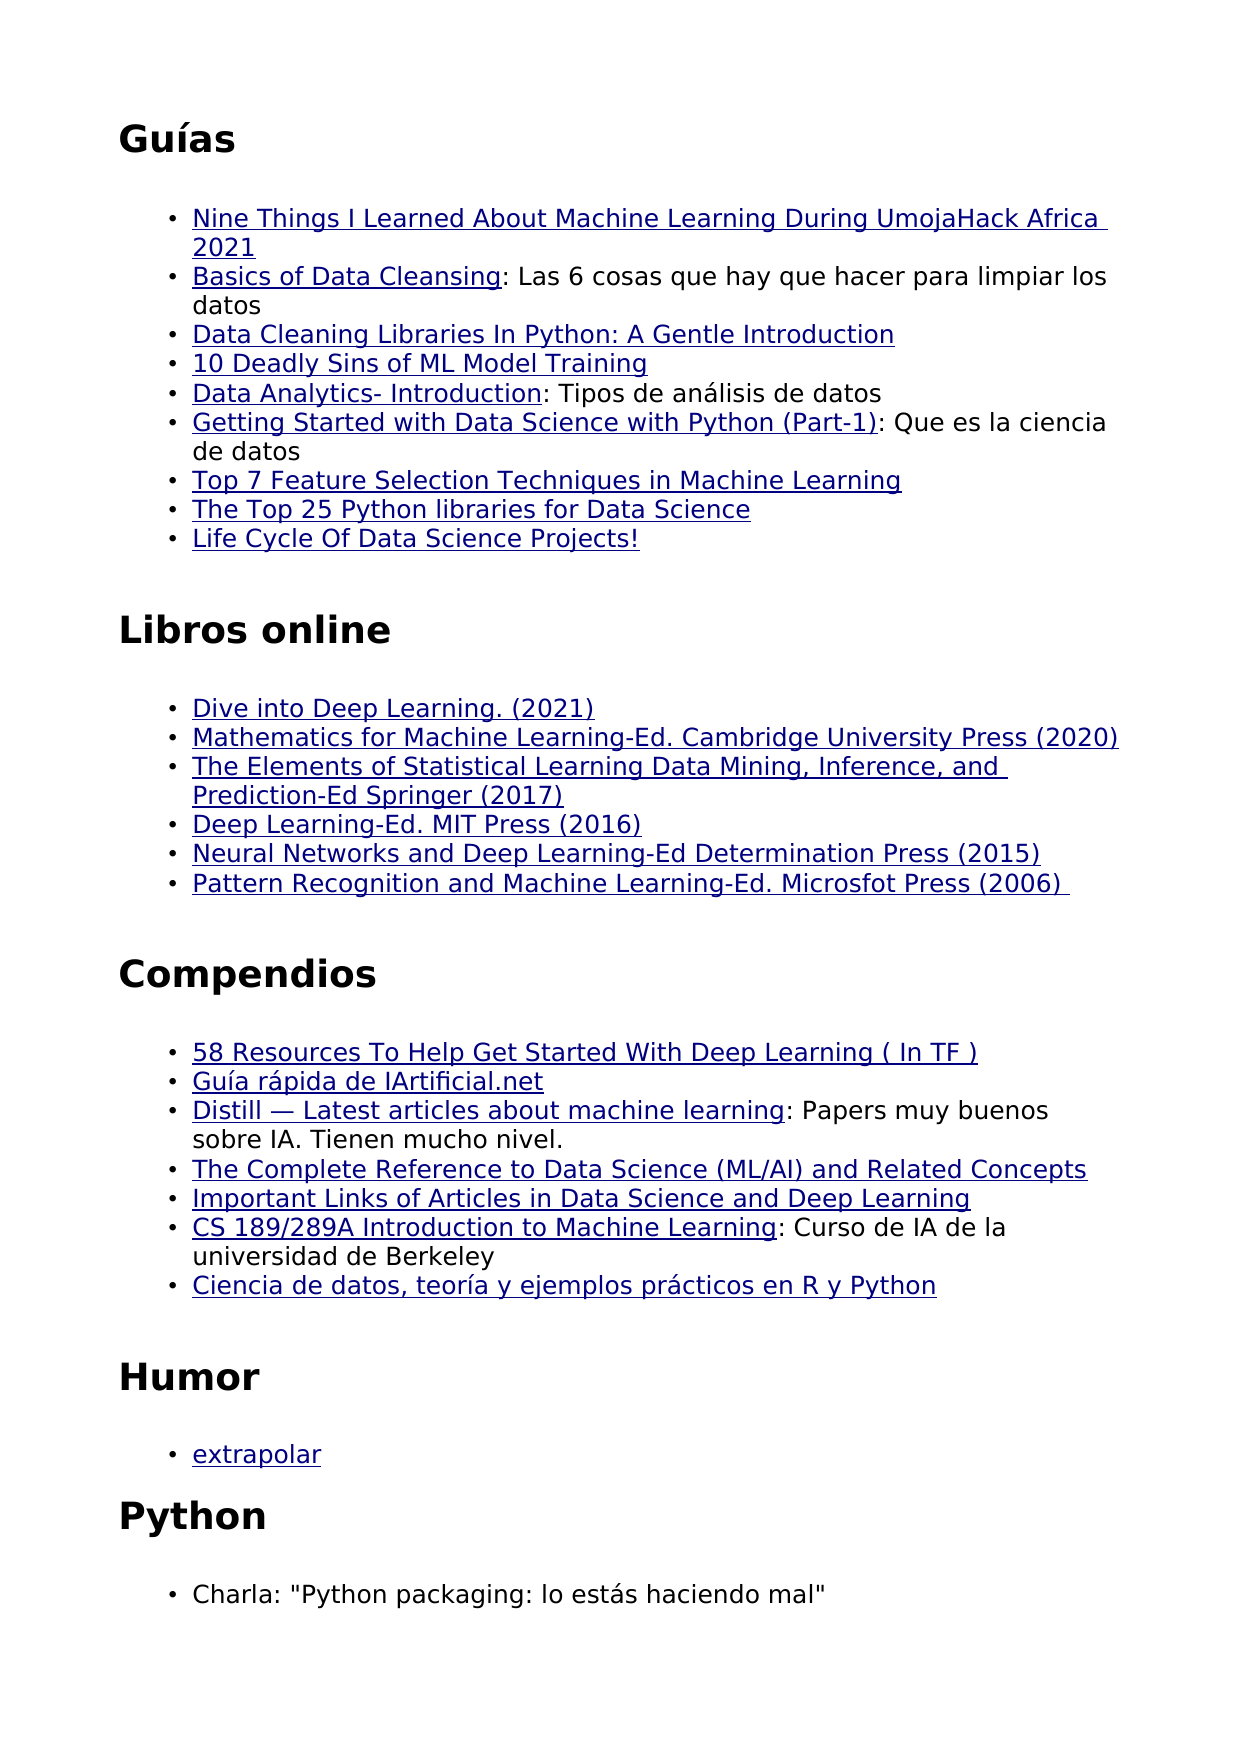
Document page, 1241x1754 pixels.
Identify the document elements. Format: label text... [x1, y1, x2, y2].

subtitle Libros online [118, 608, 1122, 652]
list Getting Started with Data Science with Python (Part-1): Que es la ciencia de datos [177, 408, 1122, 466]
list Basics of Data Cleansing: Las 6 cosas que hay que hacer para limpiar los datos [177, 262, 1122, 320]
list Important Links of Articles in Data Science and Deep Learning [177, 1184, 1122, 1213]
subtitle Python [118, 1495, 1122, 1538]
subtitle Humor [118, 1355, 1122, 1399]
list Nine Things I Learned About Machine Learning During UmojaHack Africa 2021 [177, 204, 1122, 262]
list 10 Deadly Sins of ML Model Training [177, 349, 1122, 379]
list Ciencia de datos, teoría y ejemplos prácticos en R y Python [177, 1271, 1122, 1301]
list Top 7 Feature Selection Techniques in Machine Learning [177, 466, 1122, 495]
list CS 189/289A Introduction to Machine Learning: Curso de IA de la universidad de Berkeley [177, 1213, 1122, 1271]
list Distill — Latest articles about machine learning: Papers muy buenos sobre IA. Tienen mucho nivel. [177, 1096, 1122, 1155]
subtitle Guías [118, 118, 1122, 162]
list Data Analytics- Introduction: Tipos de análisis de datos [177, 379, 1122, 408]
list Data Cleaning Libraries In Python: A Gentle Introduction [177, 320, 1122, 349]
list 58 Resources To Help Get Started With Deep Learning ( In TF ) [177, 1038, 1122, 1067]
list Dive into Deep Learning. (2021) [177, 694, 1122, 723]
list The Complete Reference to Data Science (ML/AI) and Related Concepts [177, 1155, 1122, 1184]
list Mathematics for Machine Learning-Ed. Cambridge University Press (2020) [177, 723, 1122, 752]
list Pattern Recognition and Machine Learning-Ed. Microsfot Press (2006) [177, 869, 1122, 898]
list The Top 25 Python libraries for Data Science [177, 495, 1122, 524]
list Guía rápida de IArtificial.net [177, 1067, 1122, 1096]
list Life Cycle Of Data Science Projects! [177, 524, 1122, 554]
list Charla: "Python packaging: lo estás haciendo mal" [177, 1581, 1122, 1610]
list extrapolar [177, 1441, 1122, 1470]
subtitle Compendios [118, 952, 1122, 996]
list The Elements of Statistical Learning Data Mining, Inference, and Prediction-Ed Springer (2017) [177, 752, 1122, 811]
list Neural Networks and Deep Learning-Ed Determination Press (2015) [177, 840, 1122, 869]
list Deep Learning-Ed. MIT Press (2016) [177, 811, 1122, 840]
